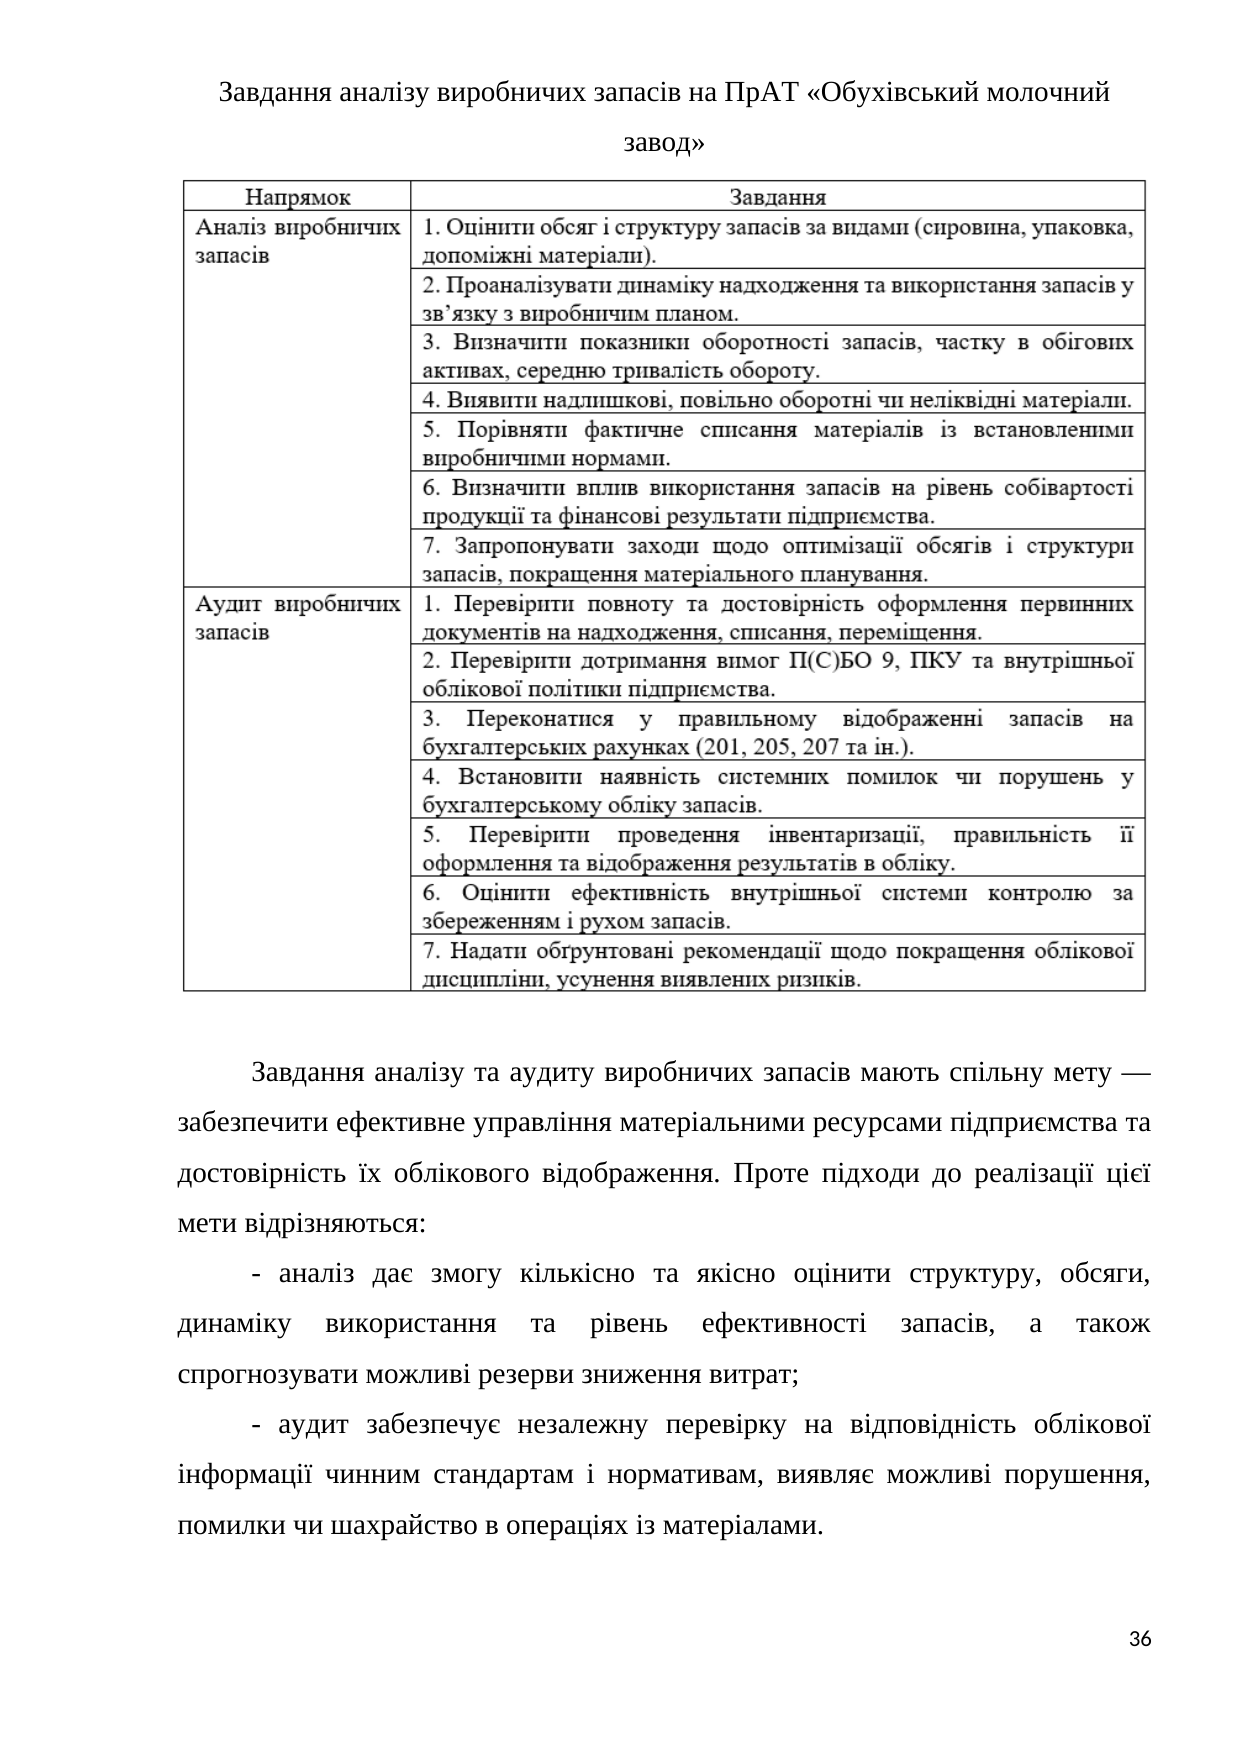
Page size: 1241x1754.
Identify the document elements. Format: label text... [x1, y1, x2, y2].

text Завдання аналізу виробничих запасів на ПрАТ «Обухівський молочний завод» [177, 74, 1152, 158]
text - аналіз дає змогу кількісно та якісно оцінити структуру, обсяги, динаміку використання та рівень ефективності запасів, а також спрогнозувати можливі резерви зниження витрат; [177, 1255, 1152, 1389]
picture [177, 174, 1152, 999]
text - аудит забезпечує незалежну перевірку на відповідність облікової інформації чинним стандартам і нормативам, виявляє можливі порушення, помилки чи шахрайство в операціях із матеріалами. [177, 1406, 1152, 1540]
text Завдання аналізу та аудиту виробничих запасів мають спільну мету — забезпечити ефективне управління матеріальними ресурсами підприємства та достовірність їх облікового відображення. Проте підходи до реалізації цієї мети відрізняються: [177, 1054, 1152, 1238]
